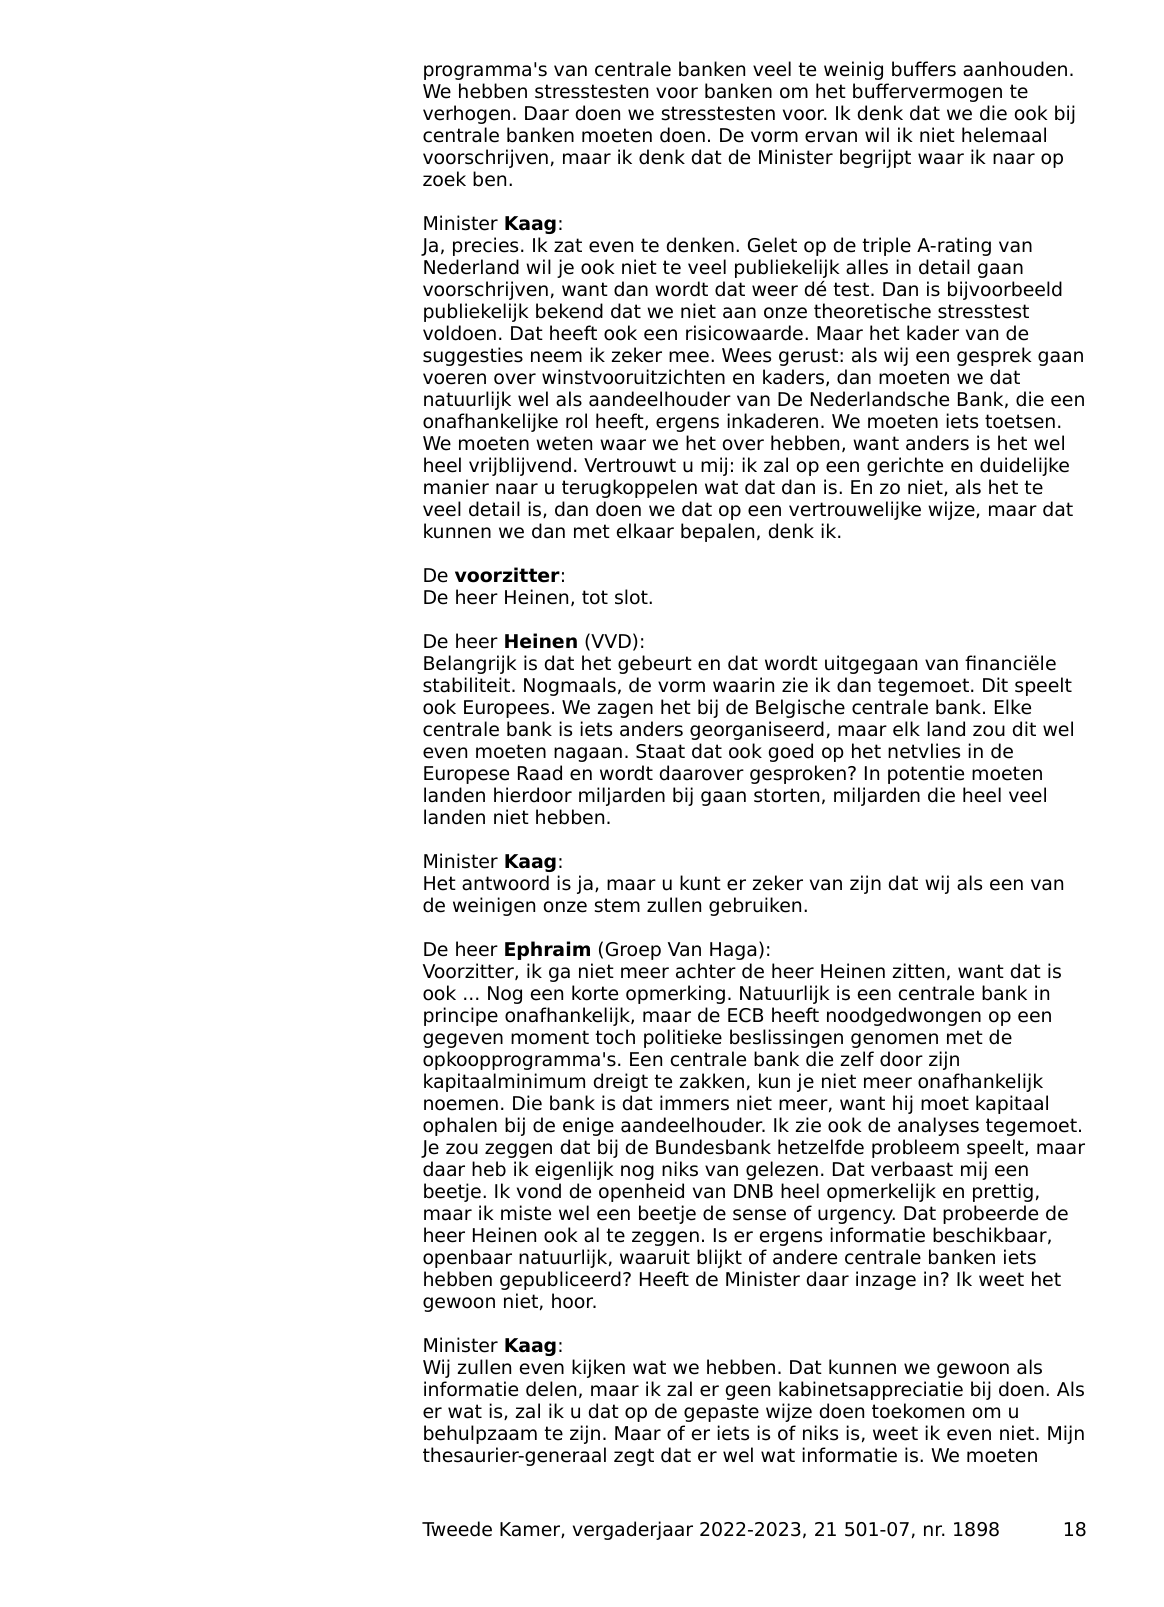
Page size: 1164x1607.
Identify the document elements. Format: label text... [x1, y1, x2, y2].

text De heer Ephraim (Groep Van Haga): [422, 939, 1087, 961]
text De voorzitter: [422, 565, 1087, 587]
text Je zou zeggen dat bij de Bundesbank hetzelfde probleem speelt, maar daar heb ik eigenlijk nog niks van gelezen. Dat verbaast mij een beetje. Ik vond de openheid van DNB heel opmerkelijk en prettig, maar ik miste wel een beetje de sense of urgency. Dat probeerde de heer Heinen ook al te zeggen. Is er ergens informatie beschikbaar, openbaar natuurlijk, waaruit blijkt of andere centrale banken iets hebben gepubliceerd? Heeft de Minister daar inzage in? Ik weet het gewoon niet, hoor. [422, 1137, 1087, 1313]
text Belangrijk is dat het gebeurt en dat wordt uitgegaan van financiële stabiliteit. Nogmaals, de vorm waarin zie ik dan tegemoet. Dit speelt ook Europees. We zagen het bij de Belgische centrale bank. Elke centrale bank is iets anders georganiseerd, maar elk land zou dit wel even moeten nagaan. Staat dat ook goed op het netvlies in de Europese Raad en wordt daarover gesproken? In potentie moeten landen hierdoor miljarden bij gaan storten, miljarden die heel veel landen niet hebben. [422, 653, 1087, 829]
text De heer Heinen (VVD): [422, 631, 1087, 653]
text Ja, precies. Ik zat even te denken. Gelet op de triple A-rating van Nederland wil je ook niet te veel publiekelijk alles in detail gaan voorschrijven, want dan wordt dat weer dé test. Dan is bijvoorbeeld publiekelijk bekend dat we niet aan onze theoretische stresstest voldoen. Dat heeft ook een risicowaarde. Maar het kader van de suggesties neem ik zeker mee. Wees gerust: als wij een gesprek gaan voeren over winstvooruitzichten en kaders, dan moeten we dat natuurlijk wel als aandeelhouder van De Nederlandsche Bank, die een onafhankelijke rol heeft, ergens inkaderen. We moeten iets toetsen. We moeten weten waar we het over hebben, want anders is het wel heel vrijblijvend. Vertrouwt u mij: ik zal op een gerichte en duidelijke manier naar u terugkoppelen wat dat dan is. En zo niet, als het te veel detail is, dan doen we dat op een vertrouwelijke wijze, maar dat kunnen we dan met elkaar bepalen, denk ik. [422, 235, 1087, 543]
text Minister Kaag: [422, 851, 1087, 873]
text programma's van centrale banken veel te weinig buffers aanhouden. We hebben stresstesten voor banken om het buffervermogen te verhogen. Daar doen we stresstesten voor. Ik denk dat we die ook bij centrale banken moeten doen. De vorm ervan wil ik niet helemaal voorschrijven, maar ik denk dat de Minister begrijpt waar ik naar op zoek ben. [422, 59, 1087, 191]
text De heer Heinen, tot slot. [422, 587, 1087, 609]
text Minister Kaag: [422, 213, 1087, 235]
text Voorzitter, ik ga niet meer achter de heer Heinen zitten, want dat is ook ... Nog een korte opmerking. Natuurlijk is een centrale bank in principe onafhankelijk, maar de ECB heeft noodgedwongen op een gegeven moment toch politieke beslissingen genomen met de opkoopprogramma's. Een centrale bank die zelf door zijn kapitaalminimum dreigt te zakken, kun je niet meer onafhankelijk noemen. Die bank is dat immers niet meer, want hij moet kapitaal ophalen bij de enige aandeelhouder. Ik zie ook de analyses tegemoet. [422, 961, 1087, 1137]
text Het antwoord is ja, maar u kunt er zeker van zijn dat wij als een van de weinigen onze stem zullen gebruiken. [422, 873, 1087, 917]
text Minister Kaag: [422, 1335, 1087, 1357]
text Wij zullen even kijken wat we hebben. Dat kunnen we gewoon als informatie delen, maar ik zal er geen kabinetsappreciatie bij doen. Als er wat is, zal ik u dat op de gepaste wijze doen toekomen om u behulpzaam te zijn. Maar of er iets is of niks is, weet ik even niet. Mijn thesaurier-generaal zegt dat er wel wat informatie is. We moeten [422, 1357, 1087, 1467]
